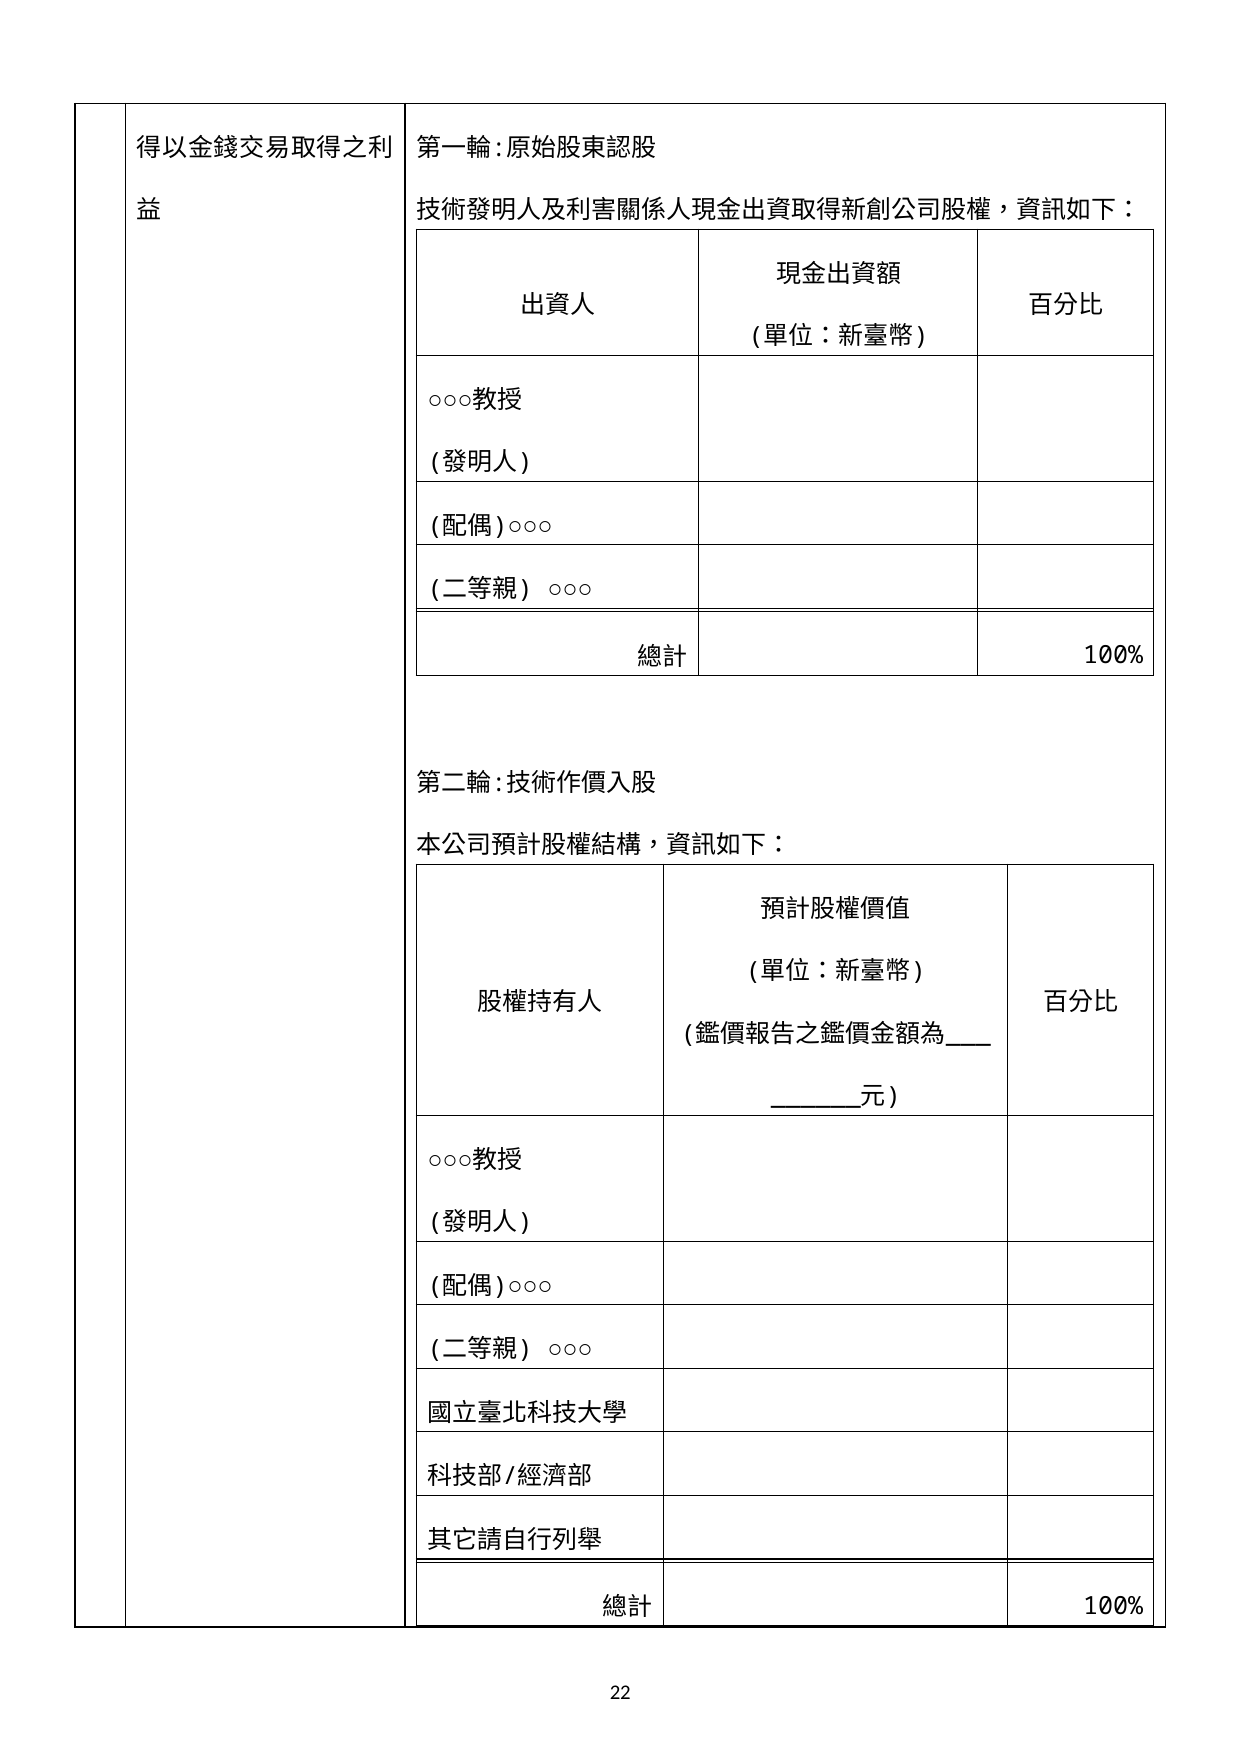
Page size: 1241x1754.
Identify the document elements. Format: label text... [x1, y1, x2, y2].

table_cell 100% [1008, 1563, 1153, 1625]
table_cell 100% [978, 612, 1153, 675]
table_header 預計股權價值 (單位：新臺幣) (鑑價報告之鑑價金額為_________元) [664, 865, 1007, 1114]
table_cell ○○○教授 (發明人) [417, 356, 698, 481]
table_cell [1008, 1432, 1153, 1495]
table_cell 第一輪:原始股東認股 技術發明人及利害關係人現金出資取得新創公司股權，資訊如下： 第二輪:技術作價入股 本公司預計股權結構，資訊如下： [406, 104, 1165, 1626]
table_cell [664, 1496, 1007, 1558]
table_header 出資人 [417, 230, 698, 354]
table_cell [1008, 1496, 1153, 1558]
table_cell [664, 1116, 1007, 1241]
table_cell 科技部/經濟部 [417, 1432, 663, 1495]
table_cell [1008, 1116, 1153, 1241]
table_cell 其它請自行列舉 [417, 1496, 663, 1558]
table_cell [664, 1242, 1007, 1304]
table_cell [664, 1369, 1007, 1431]
table_cell [1008, 1305, 1153, 1368]
table_cell [1008, 1242, 1153, 1304]
table_cell [1008, 1369, 1153, 1431]
table_cell [699, 545, 977, 608]
table_cell 國立臺北科技大學 [417, 1369, 663, 1431]
table_cell [978, 545, 1153, 608]
table_cell 總計 [417, 612, 698, 675]
table_cell [76, 104, 125, 1626]
table_header 股權持有人 [417, 865, 663, 1114]
table_cell [978, 356, 1153, 481]
table_cell (二等親) ○○○ [417, 1305, 663, 1368]
table_cell [699, 612, 977, 675]
table_cell [664, 1563, 1007, 1625]
table_cell 總計 [417, 1563, 663, 1625]
table_cell [978, 482, 1153, 544]
table_cell 得以金錢交易取得之利益 [126, 104, 404, 1626]
table_cell [664, 1305, 1007, 1368]
table_cell (二等親) ○○○ [417, 545, 698, 608]
table_cell [664, 1432, 1007, 1495]
table_cell (配偶)○○○ [417, 482, 698, 544]
table_cell ○○○教授 (發明人) [417, 1116, 663, 1241]
table_header 百分比 [1008, 865, 1153, 1114]
table_cell [699, 482, 977, 544]
table_cell (配偶)○○○ [417, 1242, 663, 1304]
table_header 百分比 [978, 230, 1153, 354]
table_cell [699, 356, 977, 481]
table_header 現金出資額 (單位：新臺幣) [699, 230, 977, 354]
